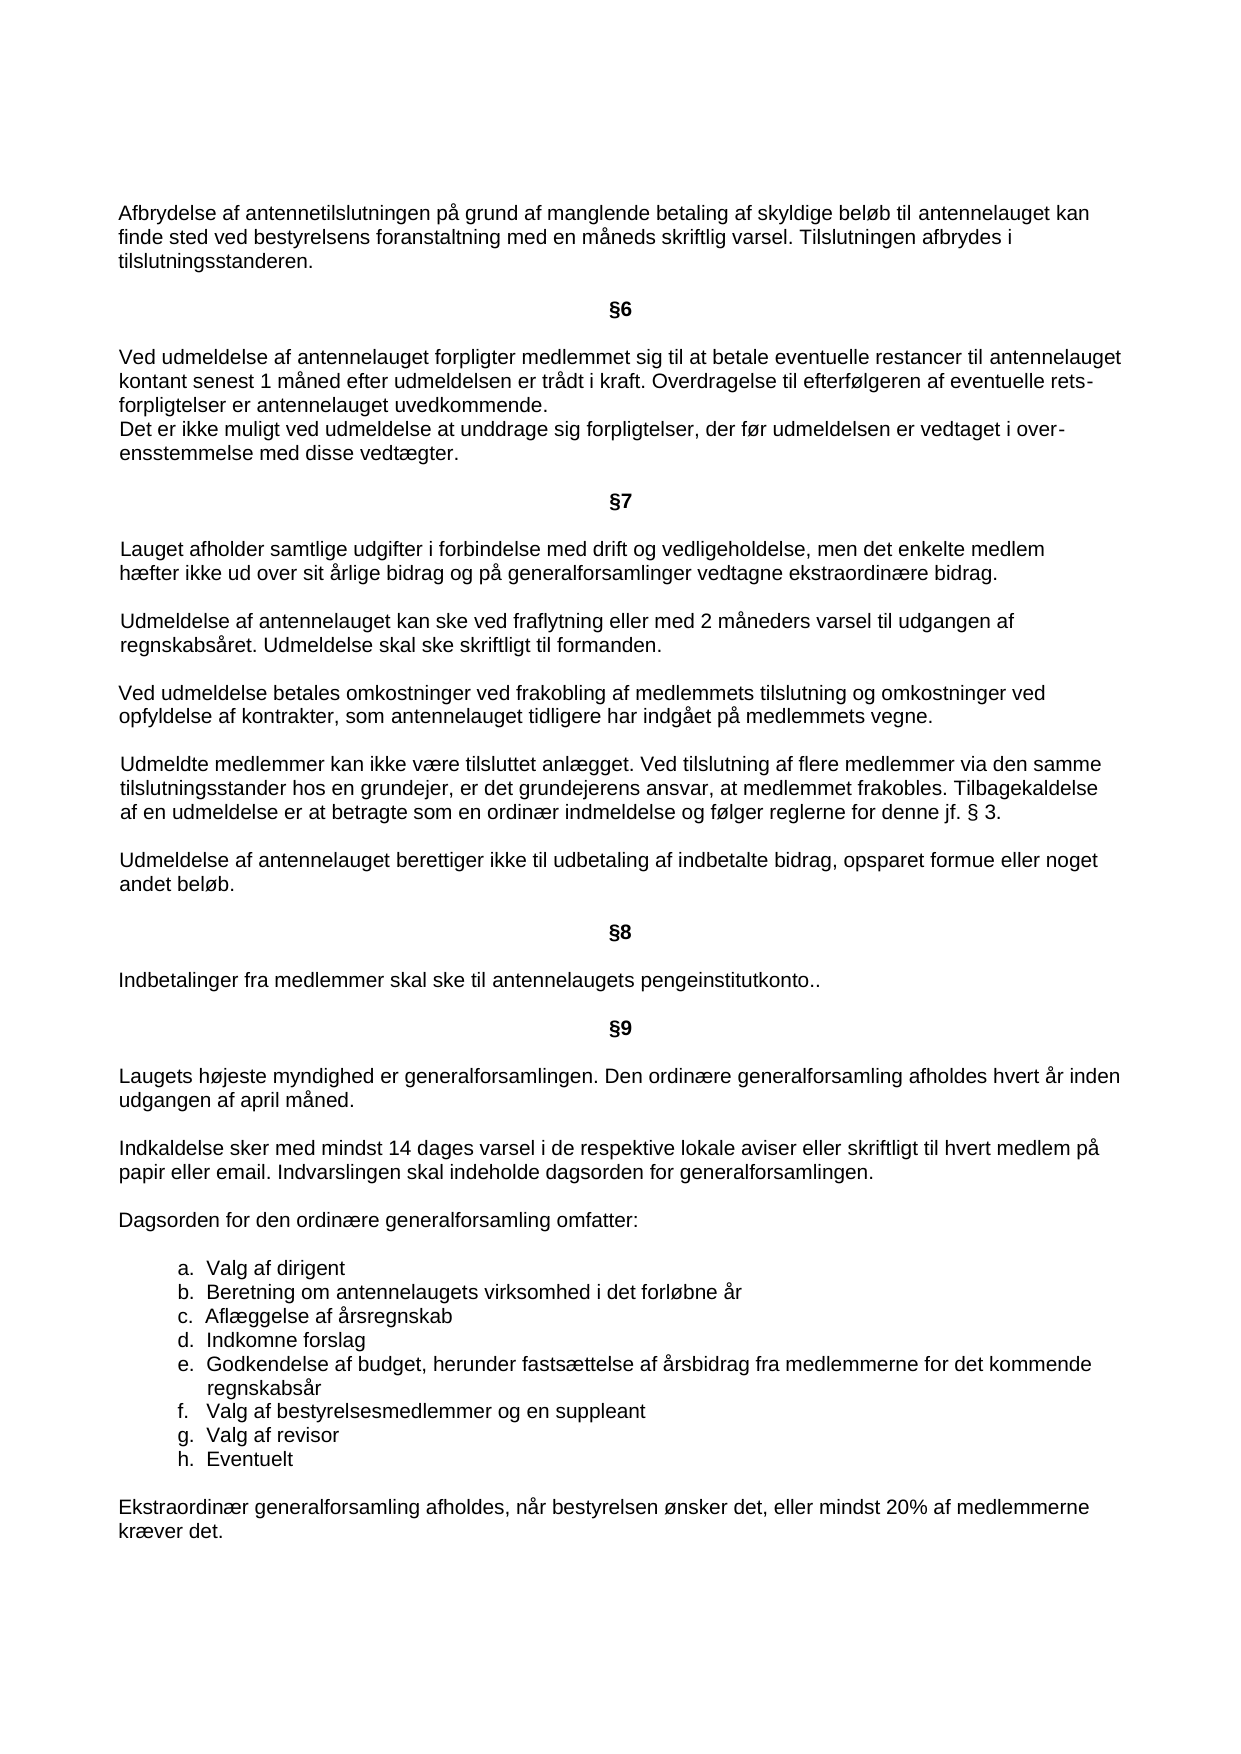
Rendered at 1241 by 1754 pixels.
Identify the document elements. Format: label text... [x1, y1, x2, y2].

text c. Aflæggelse af årsregnskab [177, 1303, 1122, 1327]
text Afbrydelse af antennetilslutningen på grund af manglende betaling af skyldige beløb til antennelauget kan [118, 201, 1122, 225]
text Lauget afholder samtlige udgifter i forbindelse med drift og vedligeholdelse, men det enkelte medlem [120, 537, 1122, 561]
text Indbetalinger fra medlemmer skal ske til antennelaugets pengeinstitutkonto.. [118, 968, 1122, 992]
text b. Beretning om antennelaugets virksomhed i det forløbne år [177, 1279, 1122, 1303]
text finde sted ved bestyrelsens foranstaltning med en måneds skriftlig varsel. Tilslutningen afbrydes i tilslutningsstanderen. [118, 225, 1122, 273]
text d. Indkomne forslag [177, 1327, 1122, 1351]
text Udmeldelse af antennelauget kan ske ved fraflytning eller med 2 måneders varsel til udgangen af regnskabsåret. Udmeldelse skal ske skriftligt til formanden. [120, 608, 1122, 656]
text Det er ikke muligt ved udmeldelse at unddrage sig forpligtelser, der før udmeldelsen er vedtaget i over­ensstemmelse med disse vedtægter. [119, 417, 1122, 465]
text §8 [118, 920, 1122, 944]
text hæfter ikke ud over sit årlige bidrag og på generalforsamlinger vedtagne ekstraordinære bidrag. [119, 561, 1122, 584]
text Udmeldte medlemmer kan ikke være tilsluttet anlægget. Ved tilslutning af flere medlemmer via den samme tilslutningsstander hos en grundejer, er det grundejerens ansvar, at medlemmet frakobles. Tilbagekaldelse af en udmeldelse er at betragte som en ordinær indmeldelse og følger reglerne for denne jf. § 3. [120, 752, 1122, 824]
text e. Godkendelse af budget, herunder fastsættelse af årsbidrag fra medlemmerne for det kommende regnskabsår [177, 1351, 1122, 1399]
text Ekstraordinær generalforsamling afholdes, når bestyrelsen ønsker det, eller mindst 20% af medlemmerne kræver det. [118, 1495, 1122, 1543]
text Indkaldelse sker med mindst 14 dages varsel i de respektive lokale aviser eller skriftligt til hvert medlem på papir eller email. Indvarslingen skal indeholde dagsorden for generalforsamlingen. [119, 1136, 1122, 1184]
text §9 [119, 1016, 1122, 1040]
text Dagsorden for den ordinære generalforsamling omfatter: [118, 1208, 1122, 1232]
text opfyldelse af kontrakter, som antennelauget tidligere har indgået på medlemmets vegne. [119, 704, 1122, 728]
text a. Valg af dirigent [177, 1256, 1122, 1279]
text g. Valg af revisor [177, 1423, 1122, 1447]
text Ved udmeldelse af antennelauget forpligter medlemmet sig til at betale eventuelle restancer til antennelauget kontant senest 1 måned efter udmeldelsen er trådt i kraft. Overdragelse til efterfølgeren af eventuelle rets­forpligtelser er antennelauget uvedkommende. [119, 345, 1122, 417]
text §7 [119, 489, 1122, 513]
text Laugets højeste myndighed er generalforsamlingen. Den ordinære generalforsamling afholdes hvert år inden udgangen af april måned. [119, 1064, 1122, 1112]
text Ved udmeldelse betales omkostninger ved frakobling af medlemmets tilslutning og omkostninger ved [118, 680, 1122, 704]
text h. Eventuelt [177, 1447, 1122, 1471]
text §6 [119, 297, 1122, 321]
text Udmeldelse af antennelauget berettiger ikke til udbetaling af indbetalte bidrag, opsparet formue eller noget andet beløb. [119, 848, 1122, 896]
